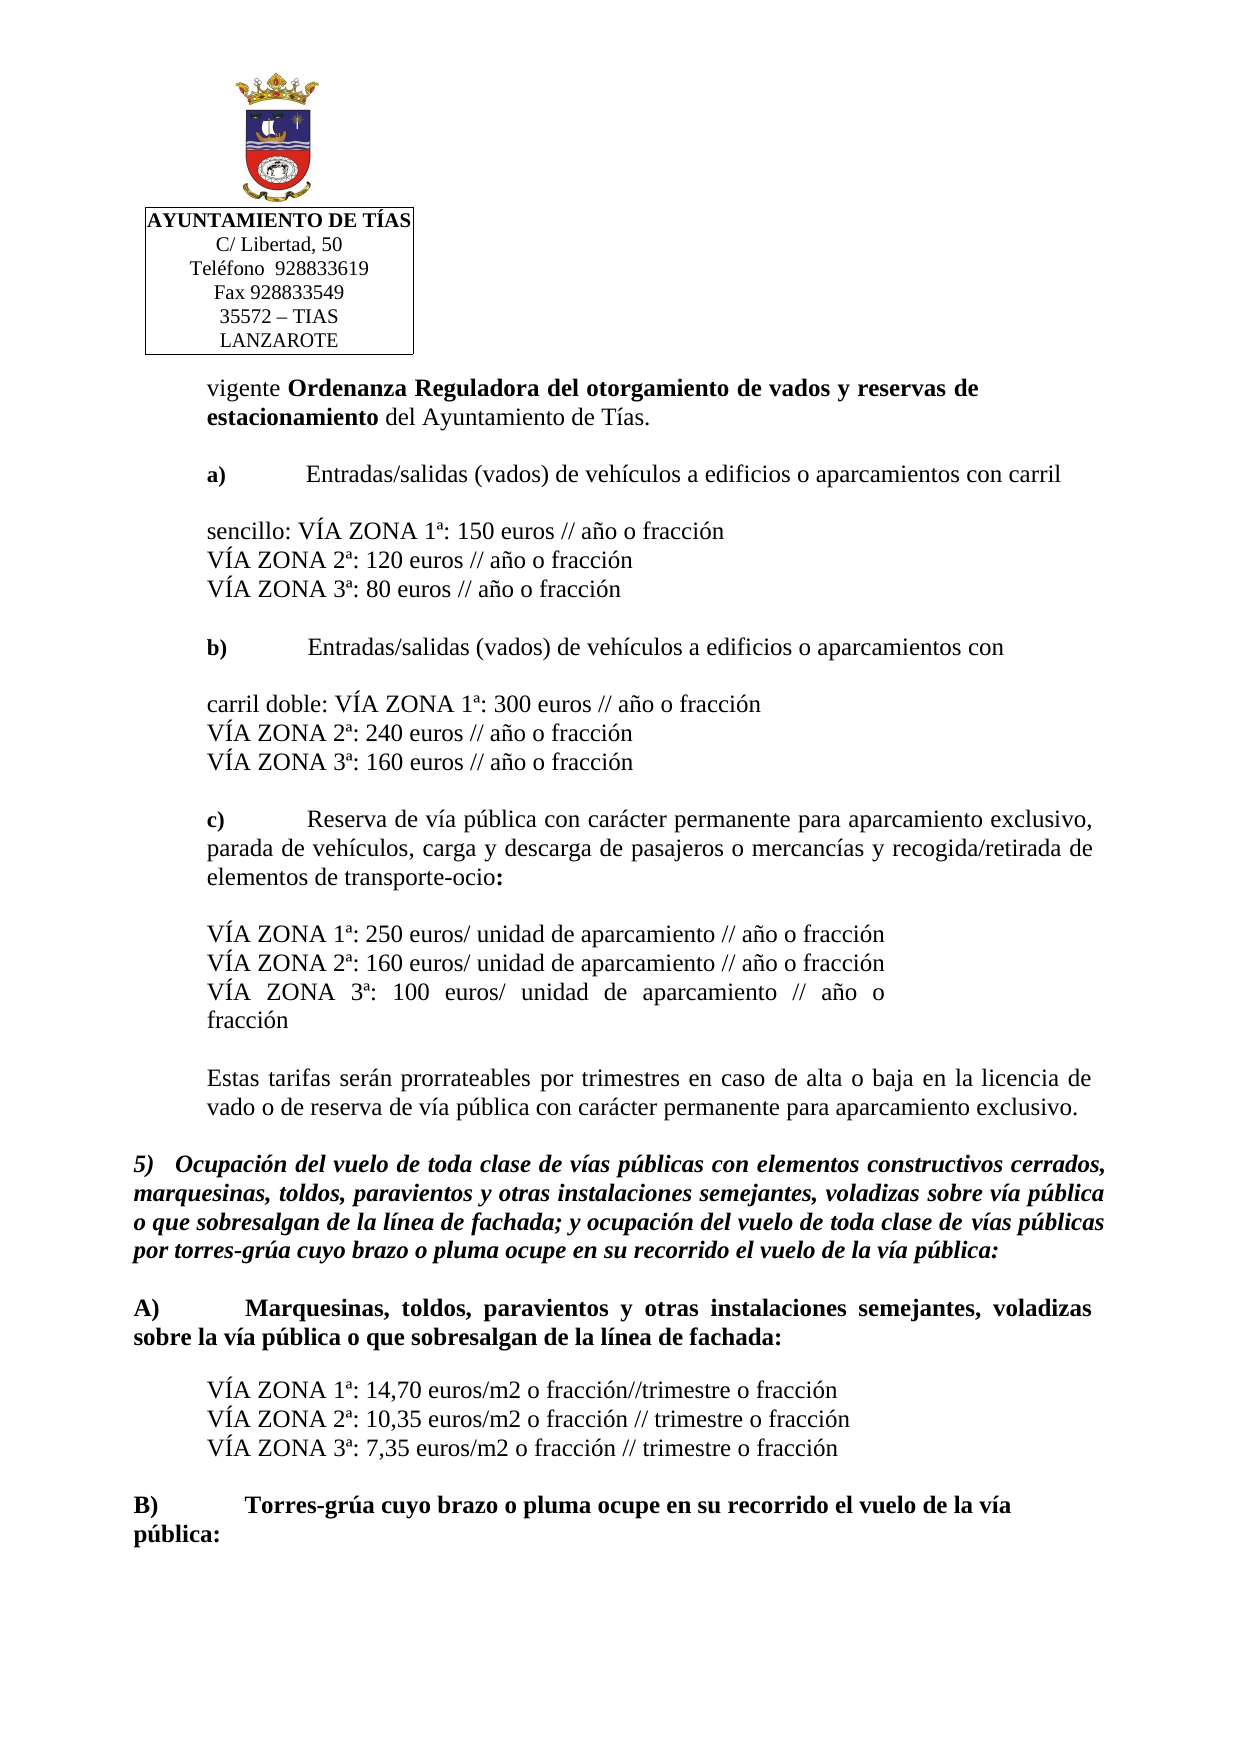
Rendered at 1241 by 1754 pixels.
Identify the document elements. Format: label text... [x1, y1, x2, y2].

list Torres-grúa cuyo brazo o pluma ocupe en su recorrido el vuelo de la vía pública: [133, 1491, 1012, 1548]
text VÍA ZONA 2ª: 120 euros // año o fracción VÍA ZONA 3ª: 80 euros // año o fracción [207, 545, 634, 603]
list Entradas/salidas (vados) de vehículos a edificios o aparcamientos con carril sencillo: VÍA ZONA 1ª: 150 euros // año o fracción [207, 431, 1080, 545]
text Estas tarifas serán prorrateables por trimestres en caso de alta o baja en la licencia de vado o de reserva de vía pública con carácter permanente para aparcamiento exclusivo. [207, 1063, 1093, 1121]
list Ocupación del vuelo de toda clase de vías públicas con elementos constructivos cerrados, marquesinas, toldos, paravientos y otras instalaciones semejantes, voladizas sobre vía pública o que sobresalgan de la línea de fachada; y ocupación del vuelo de toda clase de vías públicas por torres-grúa cuyo brazo o pluma ocupe en su recorrido el vuelo de la vía pública: [133, 1149, 1107, 1264]
list Entradas/salidas (vados) de vehículos a edificios o aparcamientos con carril doble: VÍA ZONA 1ª: 300 euros // año o fracción [207, 603, 1059, 718]
list Marquesinas, toldos, paravientos y otras instalaciones semejantes, voladizas sobre la vía pública o que sobresalgan de la línea de fachada: [133, 1293, 1093, 1351]
text VÍA ZONA 1ª: 14,70 euros/m2 o fracción//trimestre o fracción VÍA ZONA 2ª: 10,35 euros/m2 o fracción // trimestre o fracción VÍA ZONA 3ª: 7,35 euros/m2 o fracción // trimestre o fracción [207, 1376, 852, 1462]
text vigente Ordenanza Reguladora del otorgamiento de vados y reservas de estacionamiento del Ayuntamiento de Tías. [207, 373, 1107, 430]
list Reserva de vía pública con carácter permanente para aparcamiento exclusivo, parada de vehículos, carga y descarga de pasajeros o mercancías y recogida/retirada de elementos de transporte-ocio: [207, 804, 1093, 890]
text VÍA ZONA 2ª: 240 euros // año o fracción VÍA ZONA 3ª: 160 euros // año o fracción [207, 718, 634, 775]
text VÍA ZONA 1ª: 250 euros/ unidad de aparcamiento // año o fracción VÍA ZONA 2ª: 160 euros/ unidad de aparcamiento // año o fracción VÍA ZONA 3ª: 100 euros/ unidad de aparcamiento // año o fracción [207, 919, 885, 1034]
